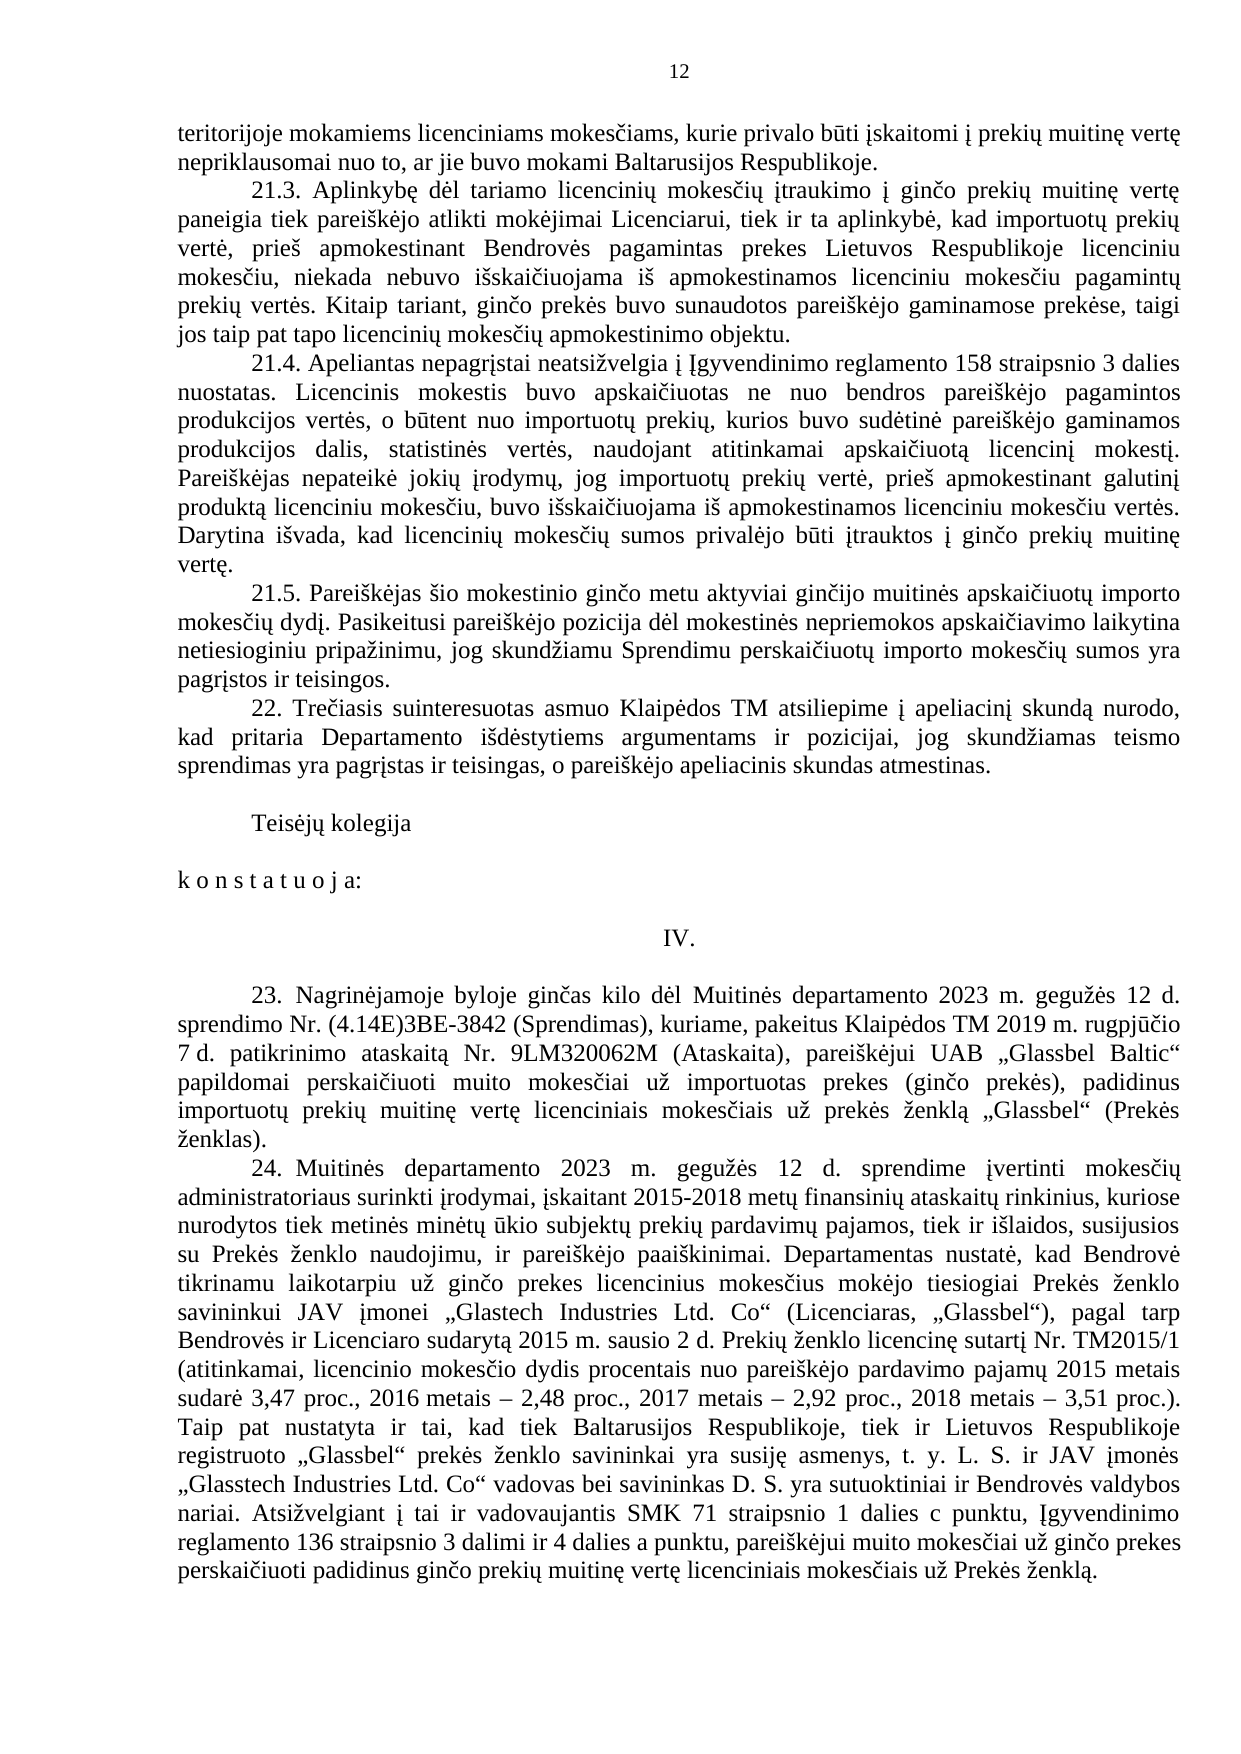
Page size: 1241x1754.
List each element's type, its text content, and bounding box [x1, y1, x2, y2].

text 24. Muitinės departamento 2023 m. gegužės 12 d. sprendime įvertinti mokesčių administratoriaus surinkti įrodymai, įskaitant 2015-2018 metų finansinių ataskaitų rinkinius, kuriose nurodytos tiek metinės minėtų ūkio subjektų prekių pardavimų pajamos, tiek ir išlaidos, susijusios su Prekės ženklo naudojimu, ir pareiškėjo paaiškinimai. Departamentas nustatė, kad Bendrovė tikrinamu laikotarpiu už ginčo prekes licencinius mokesčius mokėjo tiesiogiai Prekės ženklo savininkui JAV įmonei „Glastech Industries Ltd. Co“ (Licenciaras, „Glassbel“), pagal tarp Bendrovės ir Licenciaro sudarytą 2015 m. sausio 2 d. Prekių ženklo licencinę sutartį Nr. TM2015/1 (atitinkamai, licencinio mokesčio dydis procentais nuo pareiškėjo pardavimo pajamų 2015 metais sudarė 3,47 proc., 2016 metais – 2,48 proc., 2017 metais – 2,92 proc., 2018 metais – 3,51 proc.). Taip pat nustatyta ir tai, kad tiek Baltarusijos Respublikoje, tiek ir Lietuvos Respublikoje registruoto „Glassbel“ prekės ženklo savininkai yra susiję asmenys, t. y. L. S. ir JAV įmonės „Glasstech Industries Ltd. Co“ vadovas bei savininkas D. S. yra sutuoktiniai ir Bendrovės valdybos nariai. Atsižvelgiant į tai ir vadovaujantis SMK 71 straipsnio 1 dalies c punktu, Įgyvendinimo reglamento 136 straipsnio 3 dalimi ir 4 dalies a punktu, pareiškėjui muito mokesčiai už ginčo prekes perskaičiuoti padidinus ginčo prekių muitinę vertę licenciniais mokesčiais už Prekės ženklą. [177, 1153, 1181, 1584]
text 23. Nagrinėjamoje byloje ginčas kilo dėl Muitinės departamento 2023 m. gegužės 12 d. sprendimo Nr. (4.14E)3BE-3842 (Sprendimas), kuriame, pakeitus Klaipėdos TM 2019 m. rugpjūčio 7 d. patikrinimo ataskaitą Nr. 9LM320062M (Ataskaita), pareiškėjui UAB „Glassbel Baltic“ papildomai perskaičiuoti muito mokesčiai už importuotas prekes (ginčo prekės), padidinus importuotų prekių muitinę vertę licenciniais mokesčiais už prekės ženklą „Glassbel“ (Prekės ženklas). [177, 981, 1181, 1153]
text 21.5. Pareiškėjas šio mokestinio ginčo metu aktyviai ginčijo muitinės apskaičiuotų importo mokesčių dydį. Pasikeitusi pareiškėjo pozicija dėl mokestinės nepriemokos apskaičiavimo laikytina netiesioginiu pripažinimu, jog skundžiamu Sprendimu perskaičiuotų importo mokesčių sumos yra pagrįstos ir teisingos. [177, 578, 1181, 693]
text teritorijoje mokamiems licenciniams mokesčiams, kurie privalo būti įskaitomi į prekių muitinę vertę nepriklausomai nuo to, ar jie buvo mokami Baltarusijos Respublikoje. [177, 118, 1181, 176]
text Teisėjų kolegija [251, 808, 1181, 837]
text 22. Trečiasis suinteresuotas asmuo Klaipėdos TM atsiliepime į apeliacinį skundą nurodo, kad pritaria Departamento išdėstytiems argumentams ir pozicijai, jog skundžiamas teismo sprendimas yra pagrįstas ir teisingas, o pareiškėjo apeliacinis skundas atmestinas. [177, 693, 1181, 779]
text 21.3. Aplinkybę dėl tariamo licencinių mokesčių įtraukimo į ginčo prekių muitinę vertę paneigia tiek pareiškėjo atlikti mokėjimai Licenciarui, tiek ir ta aplinkybė, kad importuotų prekių vertė, prieš apmokestinant Bendrovės pagamintas prekes Lietuvos Respublikoje licenciniu mokesčiu, niekada nebuvo išskaičiuojama iš apmokestinamos licenciniu mokesčiu pagamintų prekių vertės. Kitaip tariant, ginčo prekės buvo sunaudotos pareiškėjo gaminamose prekėse, taigi jos taip pat tapo licencinių mokesčių apmokestinimo objektu. [177, 176, 1181, 348]
text k o n s t a t u o j a: [177, 866, 1181, 894]
text IV. [177, 923, 1181, 952]
text 21.4. Apeliantas nepagrįstai neatsižvelgia į Įgyvendinimo reglamento 158 straipsnio 3 dalies nuostatas. Licencinis mokestis buvo apskaičiuotas ne nuo bendros pareiškėjo pagamintos produkcijos vertės, o būtent nuo importuotų prekių, kurios buvo sudėtinė pareiškėjo gaminamos produkcijos dalis, statistinės vertės, naudojant atitinkamai apskaičiuotą licencinį mokestį. Pareiškėjas nepateikė jokių įrodymų, jog importuotų prekių vertė, prieš apmokestinant galutinį produktą licenciniu mokesčiu, buvo išskaičiuojama iš apmokestinamos licenciniu mokesčiu vertės. Darytina išvada, kad licencinių mokesčių sumos privalėjo būti įtrauktos į ginčo prekių muitinę vertę. [177, 348, 1181, 578]
